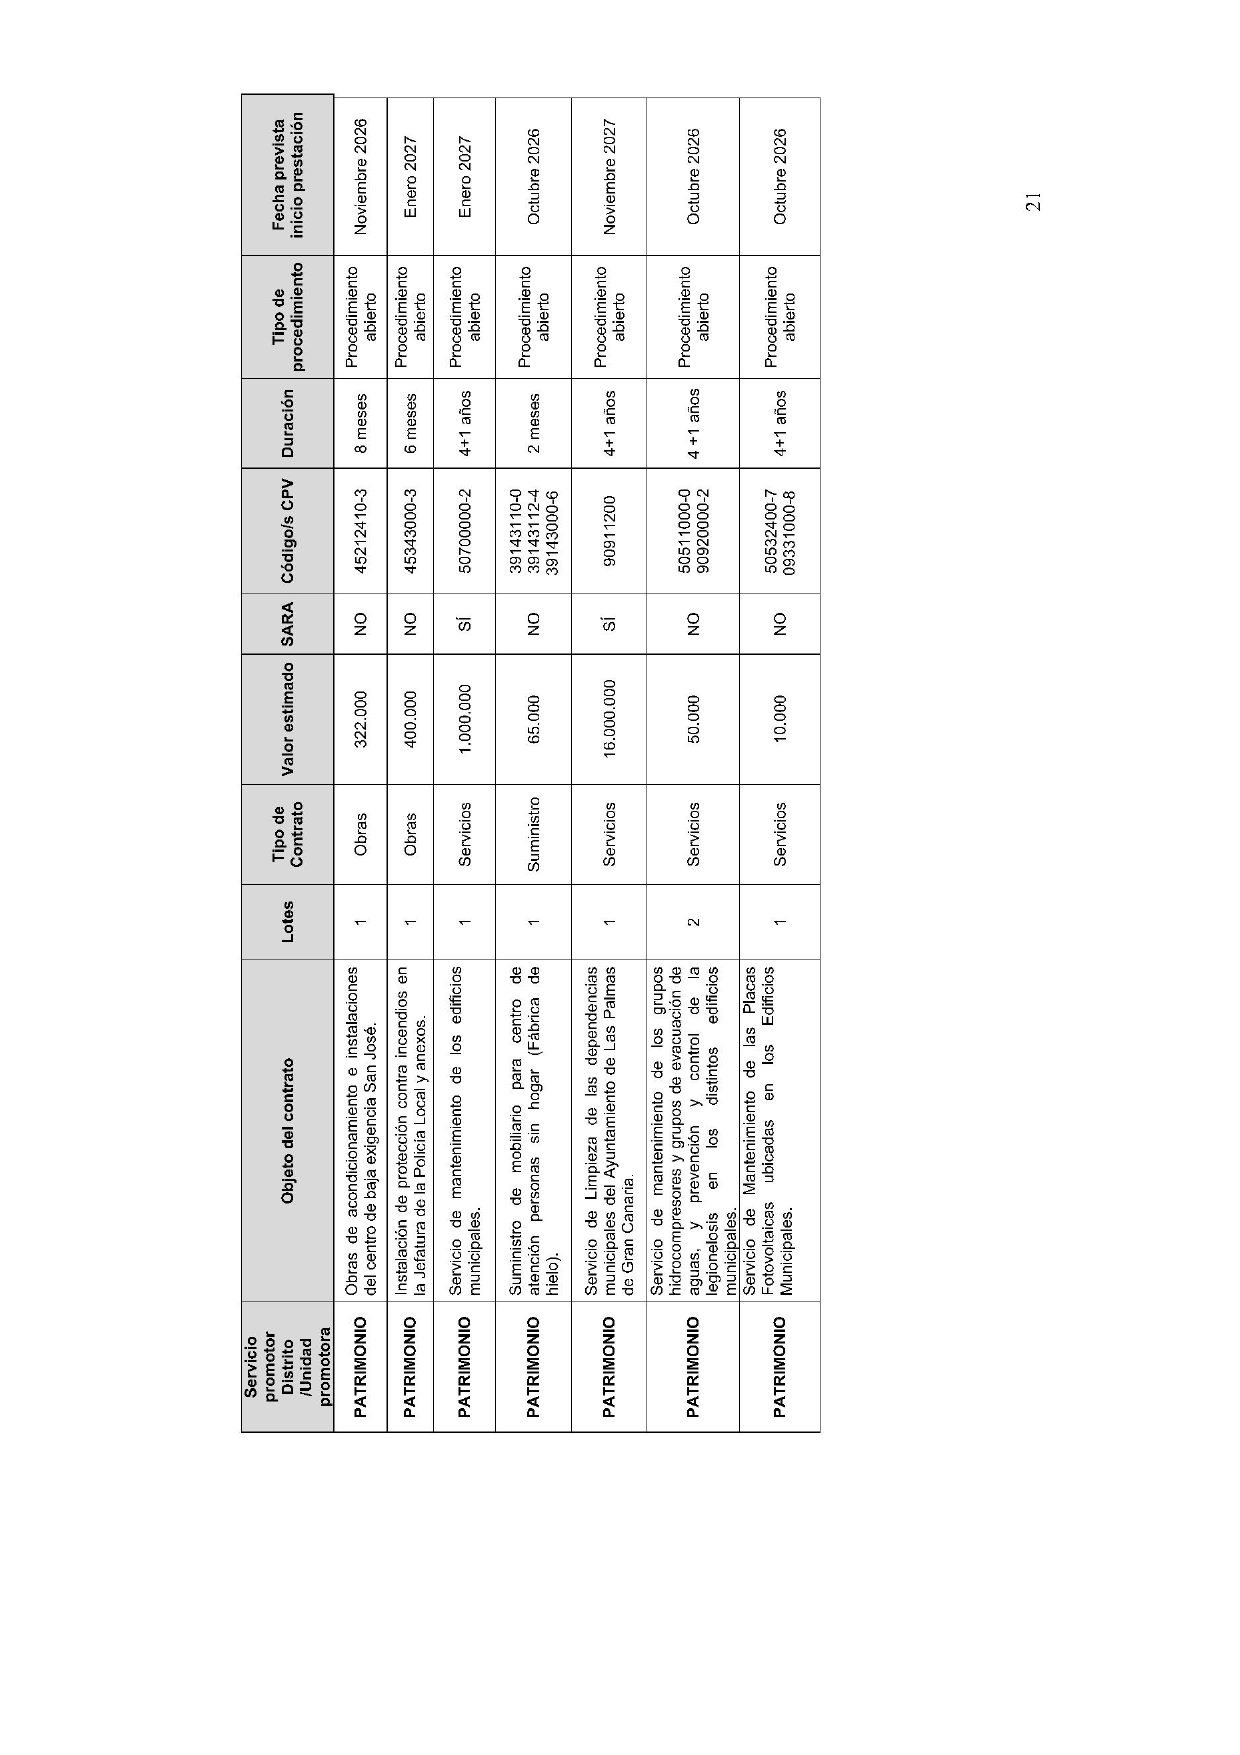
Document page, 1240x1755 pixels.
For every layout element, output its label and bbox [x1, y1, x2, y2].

picture [18, 37, 1210, 1496]
